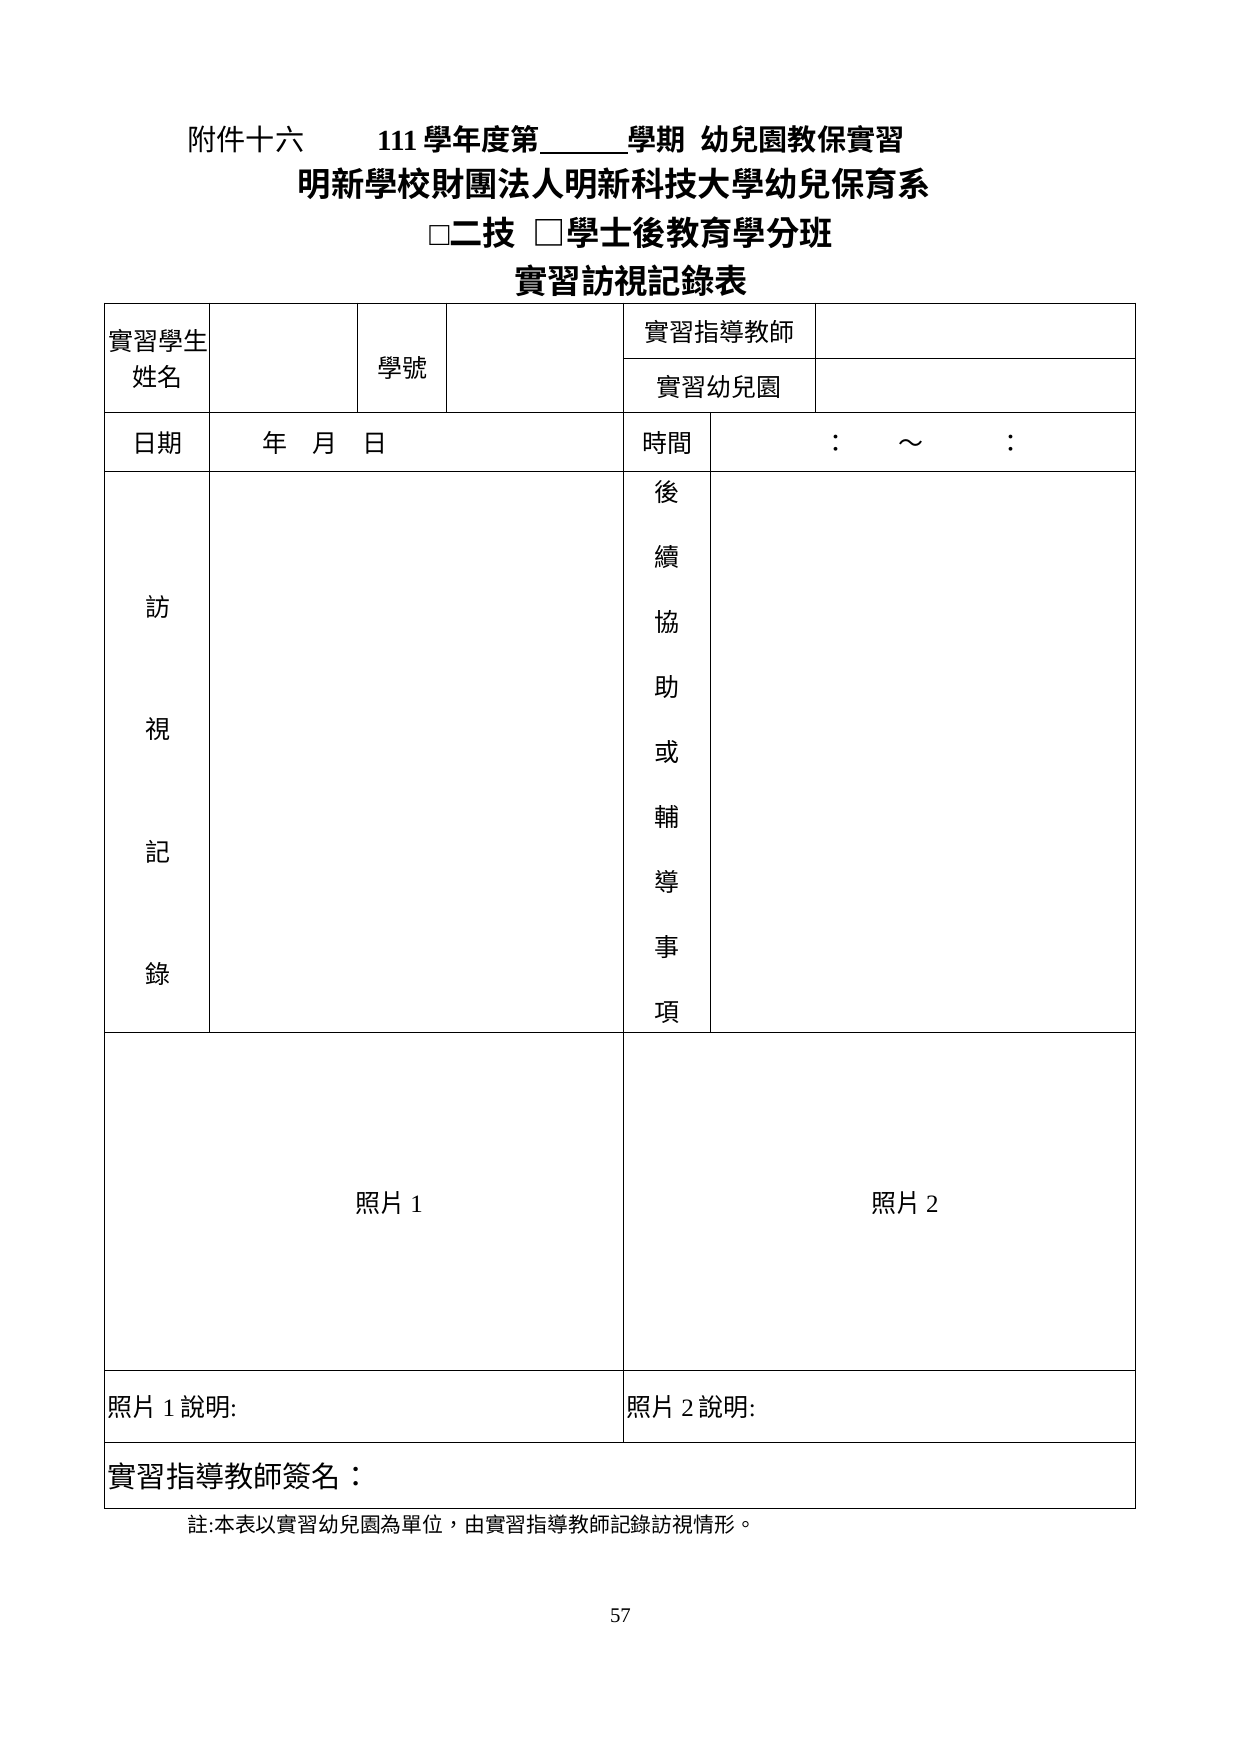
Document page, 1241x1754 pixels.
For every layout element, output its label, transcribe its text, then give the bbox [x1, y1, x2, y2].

table_header [447, 304, 623, 412]
table_cell [816, 359, 1135, 412]
text □二技 □學士後教育學分班 [187, 206, 1074, 254]
table_cell 照片2 [624, 1033, 1135, 1369]
table_cell 實習幼兒園 [624, 359, 815, 412]
table_cell 訪 視 記 錄 [105, 472, 209, 1032]
table_header 實習學生 姓名 [105, 304, 209, 412]
table_cell [711, 472, 1135, 1032]
table_header [816, 304, 1135, 358]
table_cell ： ～ ： [711, 413, 1135, 471]
table_header [210, 304, 357, 412]
text 附件十六 111學年度第 學期 幼兒園教保實習 [187, 96, 1074, 158]
text 實習訪視記錄表 [187, 254, 1074, 303]
table_header 學號 [358, 304, 446, 412]
text 註:本表以實習幼兒園為單位，由實習指導教師記錄訪視情形。 [187, 1509, 1053, 1539]
table_cell 照片1 [105, 1033, 623, 1369]
table_header 實習指導教師 [624, 304, 815, 358]
table_cell 年月日 [210, 413, 623, 471]
table_cell 日期 [105, 413, 209, 471]
table_cell [210, 472, 623, 1032]
table_cell 後 續 協 助 或 輔 導 事 項 [624, 472, 710, 1032]
table_cell 照片1說明: [105, 1371, 623, 1442]
table_cell 照片2說明: [624, 1371, 1135, 1442]
table_cell 時間 [624, 413, 710, 471]
table_cell 實習指導教師簽名： [105, 1443, 1135, 1507]
text 明新學校財團法人明新科技大學幼兒保育系 [187, 158, 1074, 206]
